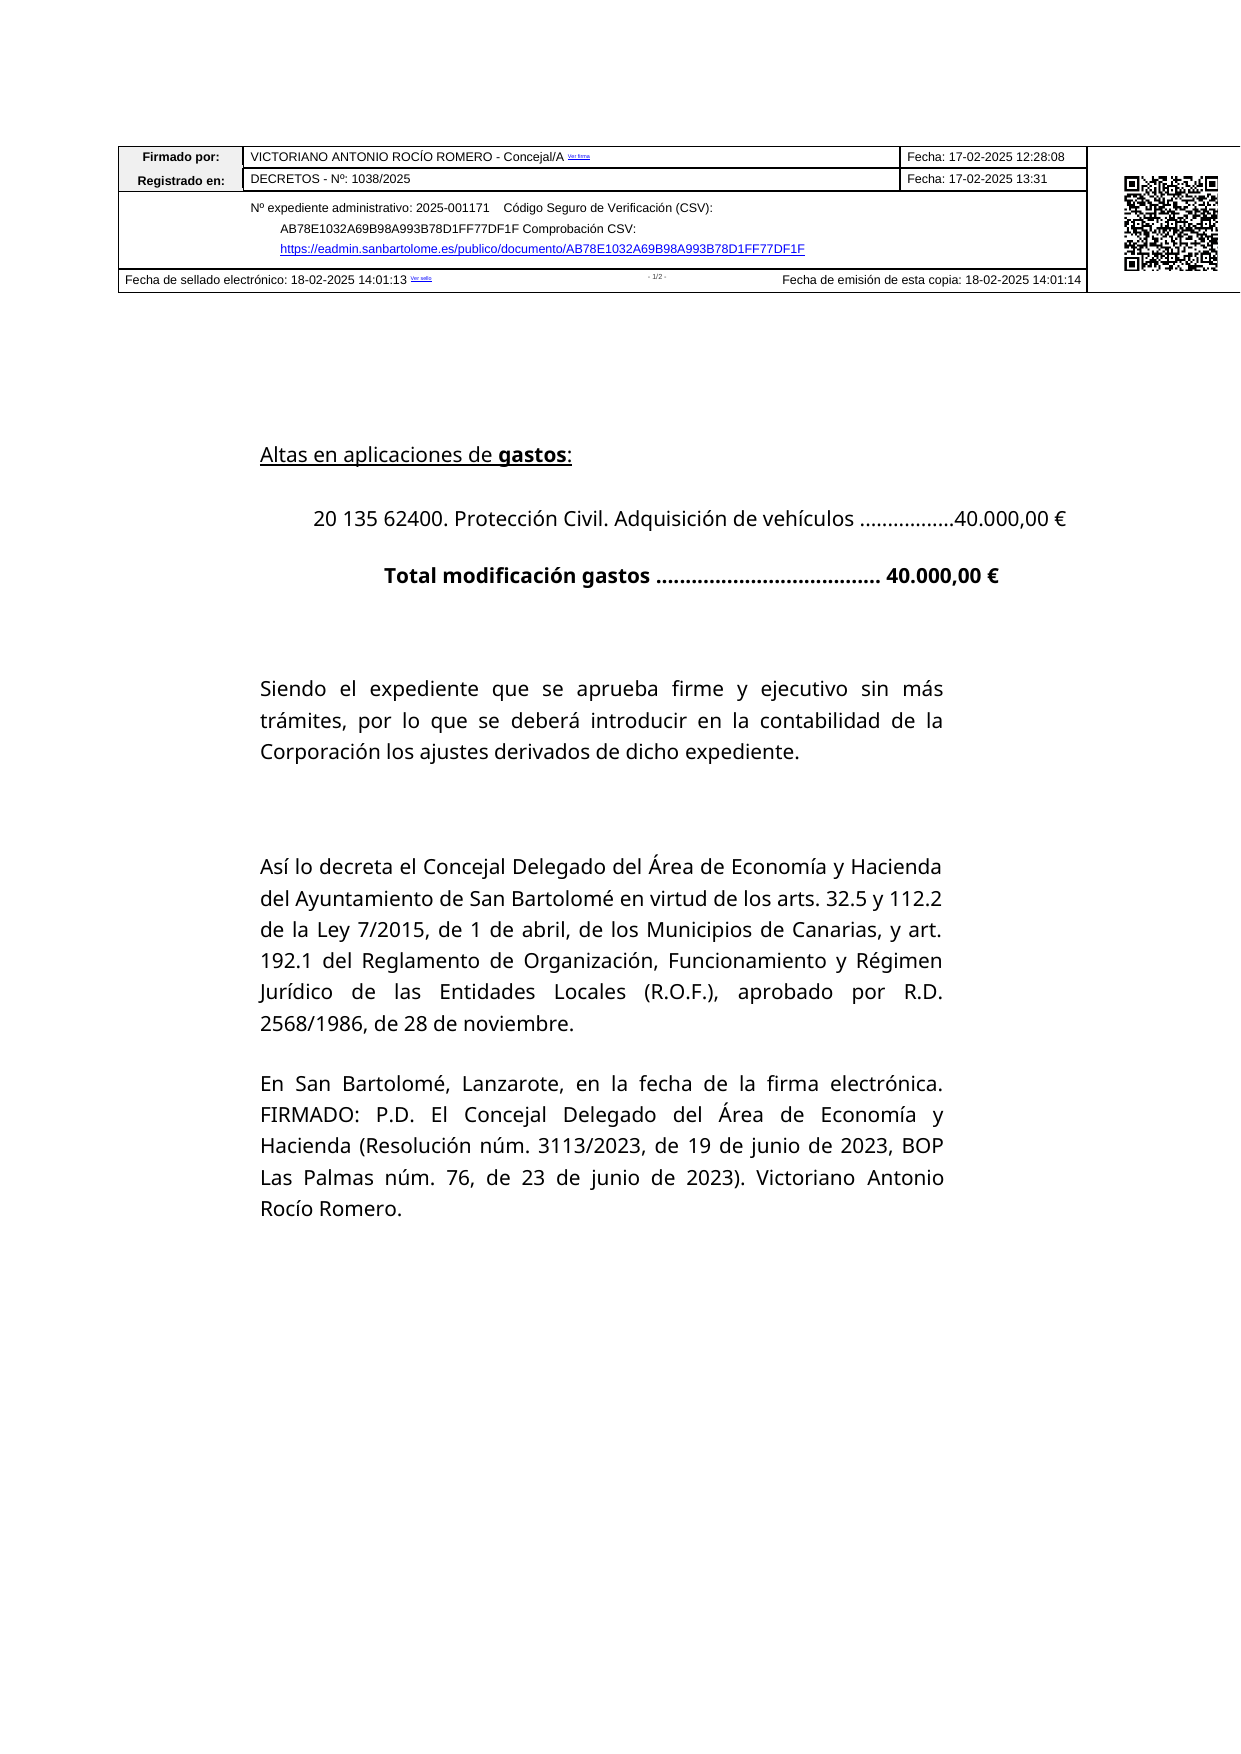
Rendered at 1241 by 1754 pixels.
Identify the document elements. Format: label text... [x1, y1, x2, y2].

table_cell Nº expediente administrativo: 2025-001171 Código Seguro de Verificación (CSV): AB78E1032A69B98A993B78D1FF77DF1F Comprobación CSV: https://eadmin.sanbartolome.es/publico/documento/AB78E1032A69B98A993B78D1FF77DF1F [119, 192, 1086, 268]
text 20 135 62400. Protección Civil. Adquisición de vehículos .................40.000,00 € [313, 504, 1122, 533]
text Total modificación gastos ...................................... 40.000,00 € [260, 561, 1122, 589]
table_header Fecha: 17-02-2025 12:28:08 [901, 147, 1086, 167]
text En San Bartolomé, Lanzarote, en la fecha de la firma electrónica. FIRMADO: P.D. El Concejal Delegado del Área de Economía y Hacienda (Resolución núm. 3113/2023, de 19 de junio de 2023, BOP Las Palmas núm. 76, de 23 de junio de 2023). Victoriano Antonio Rocío Romero. [260, 1069, 944, 1222]
table_cell Fecha: 17-02-2025 13:31 [901, 169, 1086, 190]
text Así lo decreta el Concejal Delegado del Área de Economía y Hacienda del Ayuntamiento de San Bartolomé en virtud de los arts. 32.5 y 112.2 de la Ley 7/2015, de 1 de abril, de los Municipios de Canarias, y art. 192.1 del Reglamento de Organización, Funcionamiento y Régimen Jurídico de las Entidades Locales (R.O.F.), aprobado por R.D. 2568/1986, de 28 de noviembre. [260, 852, 943, 1037]
table_header VICTORIANO ANTONIO ROCÍO ROMERO - Concejal/A Ver firma [244, 147, 899, 167]
table_header [1088, 147, 1240, 292]
table_header Firmado por: [119, 147, 242, 165]
table_cell Fecha de sellado electrónico: 18-02-2025 14:01:13 Ver sello - 1/2 - Fecha de emisión de esta copia: 18-02-2025 14:01:14 [119, 270, 1086, 292]
text Siendo el expediente que se aprueba firme y ejecutivo sin más trámites, por lo que se deberá introducir en la contabilidad de la Corporación los ajustes derivados de dicho expediente. [260, 674, 944, 765]
text Altas en aplicaciones de gastos: [260, 440, 1122, 469]
table_cell Registrado en: [119, 171, 242, 188]
table_cell DECRETOS - Nº: 1038/2025 [244, 169, 899, 190]
